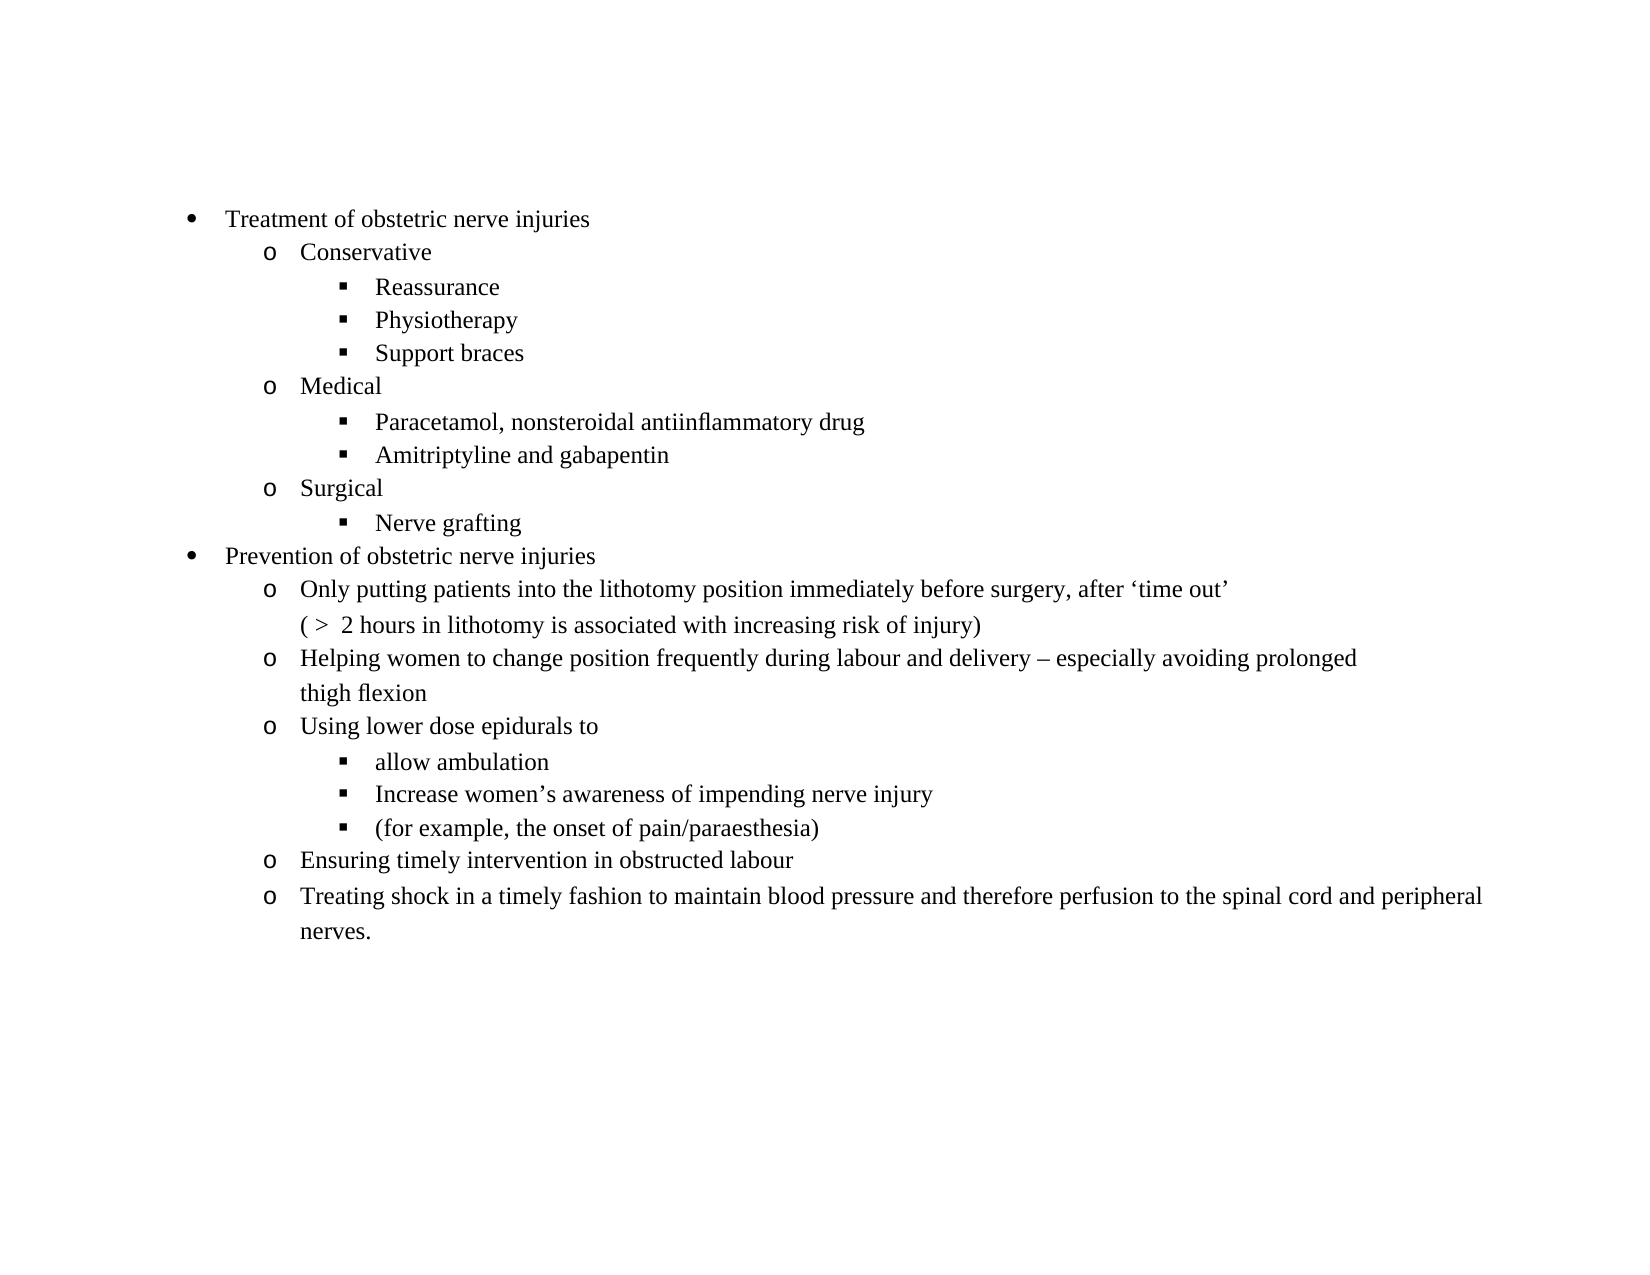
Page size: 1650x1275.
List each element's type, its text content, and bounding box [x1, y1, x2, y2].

list ( > 2 hours in lithotomy is associated with increasing risk of injury) [300, 610, 1500, 638]
list Nerve grafting [337, 508, 1500, 537]
list Physiotherapy [337, 305, 1500, 334]
list (for example, the onset of pain/paraesthesia) [337, 813, 1500, 841]
list Using lower dose epidurals to [262, 711, 1500, 742]
list Treatment of obstetric nerve injuries [187, 204, 1500, 233]
list Prevention of obstetric nerve injuries [187, 541, 1500, 570]
list Reassurance [337, 272, 1500, 301]
list Amitriptyline and gabapentin [337, 440, 1500, 468]
list Conservative [262, 237, 1500, 268]
list Support braces [337, 338, 1500, 367]
list Paracetamol, nonsteroidal antiinﬂammatory drug [337, 407, 1500, 436]
list Helping women to change position frequently during labour and delivery – especially avoiding prolonged [262, 643, 1500, 673]
list Increase women’s awareness of impending nerve injury [337, 779, 1500, 808]
list Ensuring timely intervention in obstructed labour [262, 846, 1500, 876]
list Treating shock in a timely fashion to maintain blood pressure and therefore perfusion to the spinal cord and peripheral nerves. [262, 881, 1500, 945]
list Surgical [262, 473, 1500, 504]
list Only putting patients into the lithotomy position immediately before surgery, after ‘time out’ [262, 574, 1500, 605]
list allow ambulation [337, 747, 1500, 775]
list thigh ﬂexion [300, 678, 1500, 707]
list Medical [262, 371, 1500, 402]
